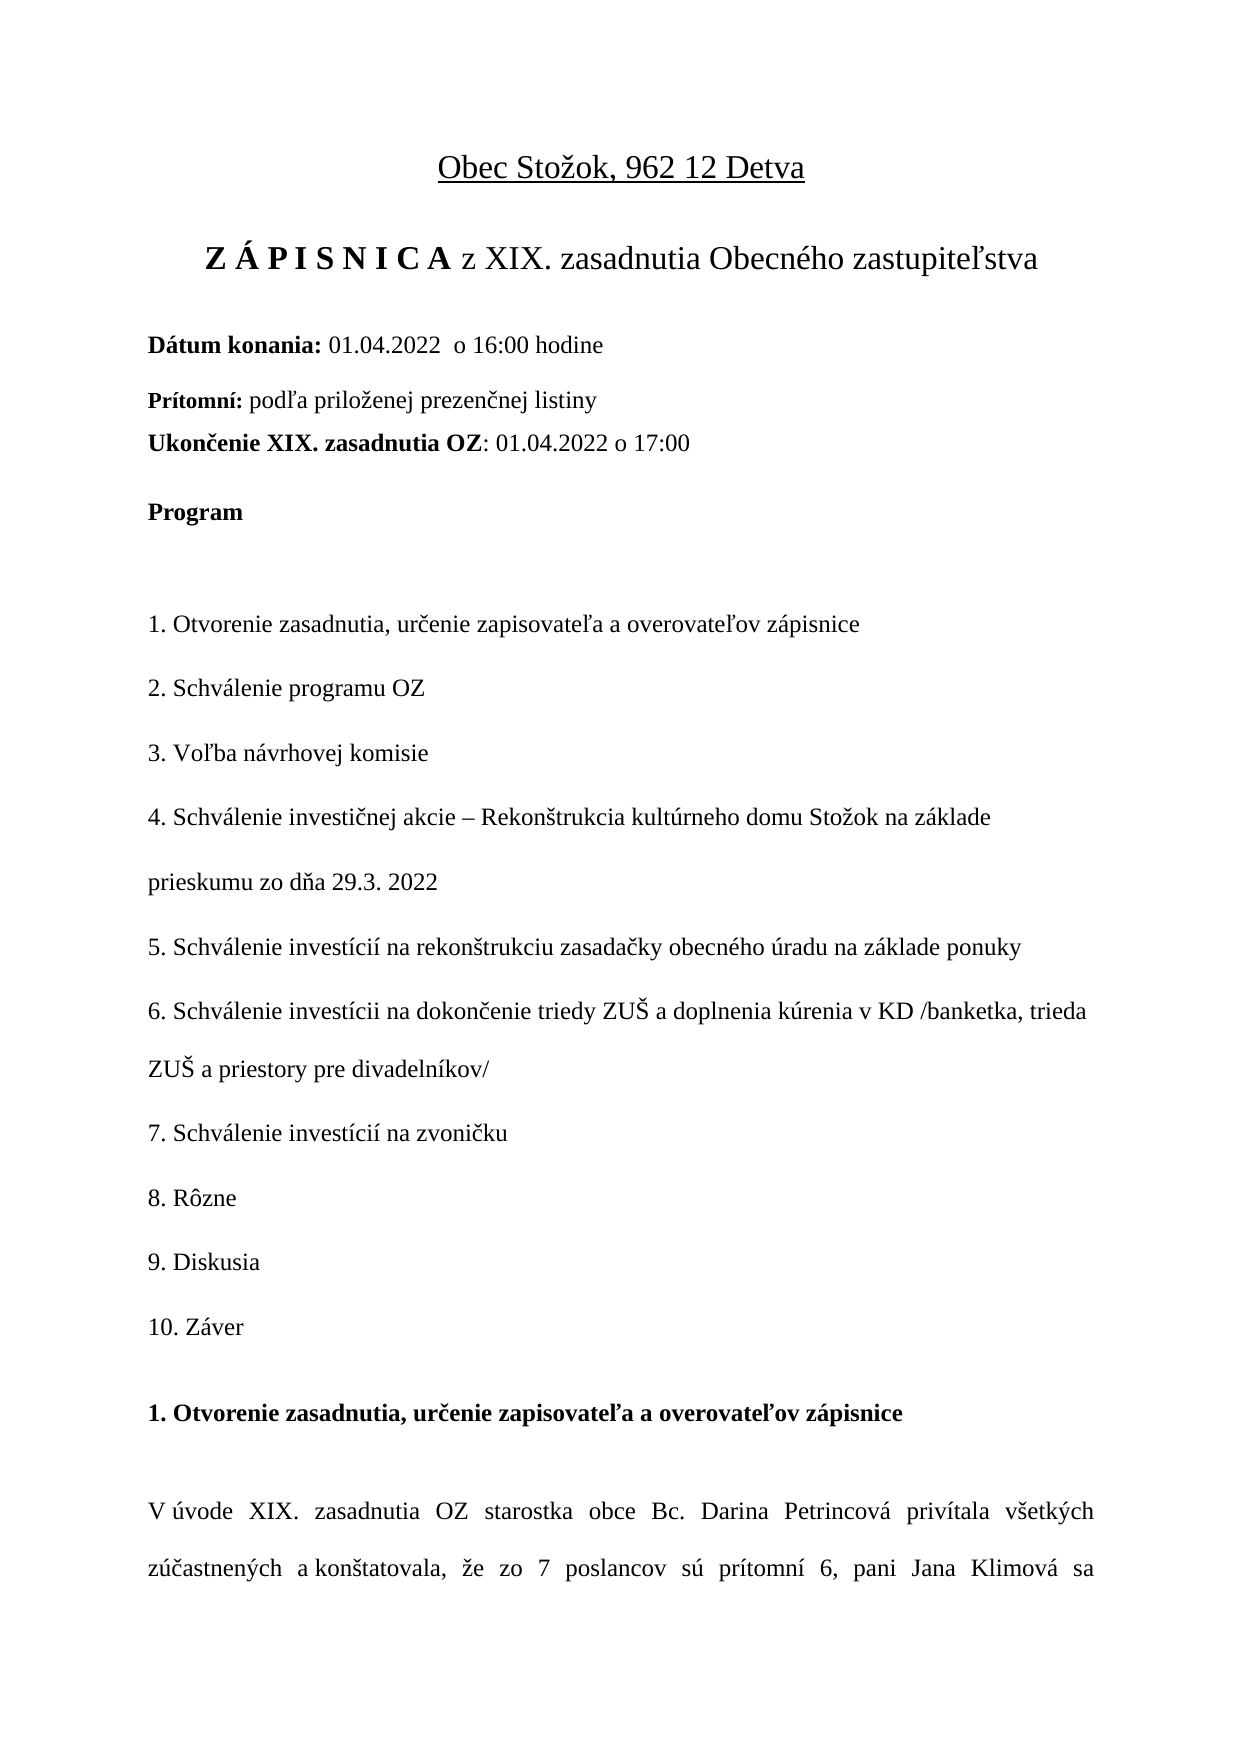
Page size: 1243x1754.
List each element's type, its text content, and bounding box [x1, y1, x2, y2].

text 2. Schválenie programu OZ [148, 673, 1095, 702]
text 1. Otvorenie zasadnutia, určenie zapisovateľa a overovateľov zápisnice [148, 609, 1095, 637]
text Obec Stožok, 962 12 Detva [148, 148, 1095, 186]
text 1. Otvorenie zasadnutia, určenie zapisovateľa a overovateľov zápisnice [148, 1398, 1095, 1426]
text Dátum konania: 01.04.2022 o 16:00 hodine [148, 330, 1095, 358]
text 5. Schválenie investícií na rekonštrukciu zasadačky obecného úradu na základe ponuky [148, 932, 1095, 960]
text prieskumu zo dňa 29.3. 2022 [148, 867, 1095, 896]
text Prítomní: podľa priloženej prezenčnej listiny [148, 385, 1095, 413]
text 4. Schválenie investičnej akcie – Rekonštrukcia kultúrneho domu Stožok na základe [148, 802, 1095, 831]
text Program [148, 497, 1095, 526]
text Z Á P I S N I C A z XIX. zasadnutia Obecného zastupiteľstva [148, 239, 1095, 277]
text Ukončenie XIX. zasadnutia OZ: 01.04.2022 o 17:00 [148, 428, 1095, 457]
text 8. Rôzne [148, 1183, 1095, 1212]
text 7. Schválenie investícií na zvoničku [148, 1118, 1095, 1147]
text V úvode XIX. zasadnutia OZ starostka obce Bc. Darina Petrincová privítala všetkých zúčastnených a konštatovala, že zo 7 poslancov sú prítomní 6, pani Jana Klimová sa [148, 1496, 1095, 1582]
text 9. Diskusia [148, 1247, 1095, 1276]
text 3. Voľba návrhovej komisie [148, 738, 1095, 767]
text 6. Schválenie investícii na dokončenie triedy ZUŠ a doplnenia kúrenia v KD /banketka, trieda ZUŠ a priestory pre divadelníkov/ [148, 996, 1095, 1082]
text 10. Záver [148, 1312, 1095, 1341]
